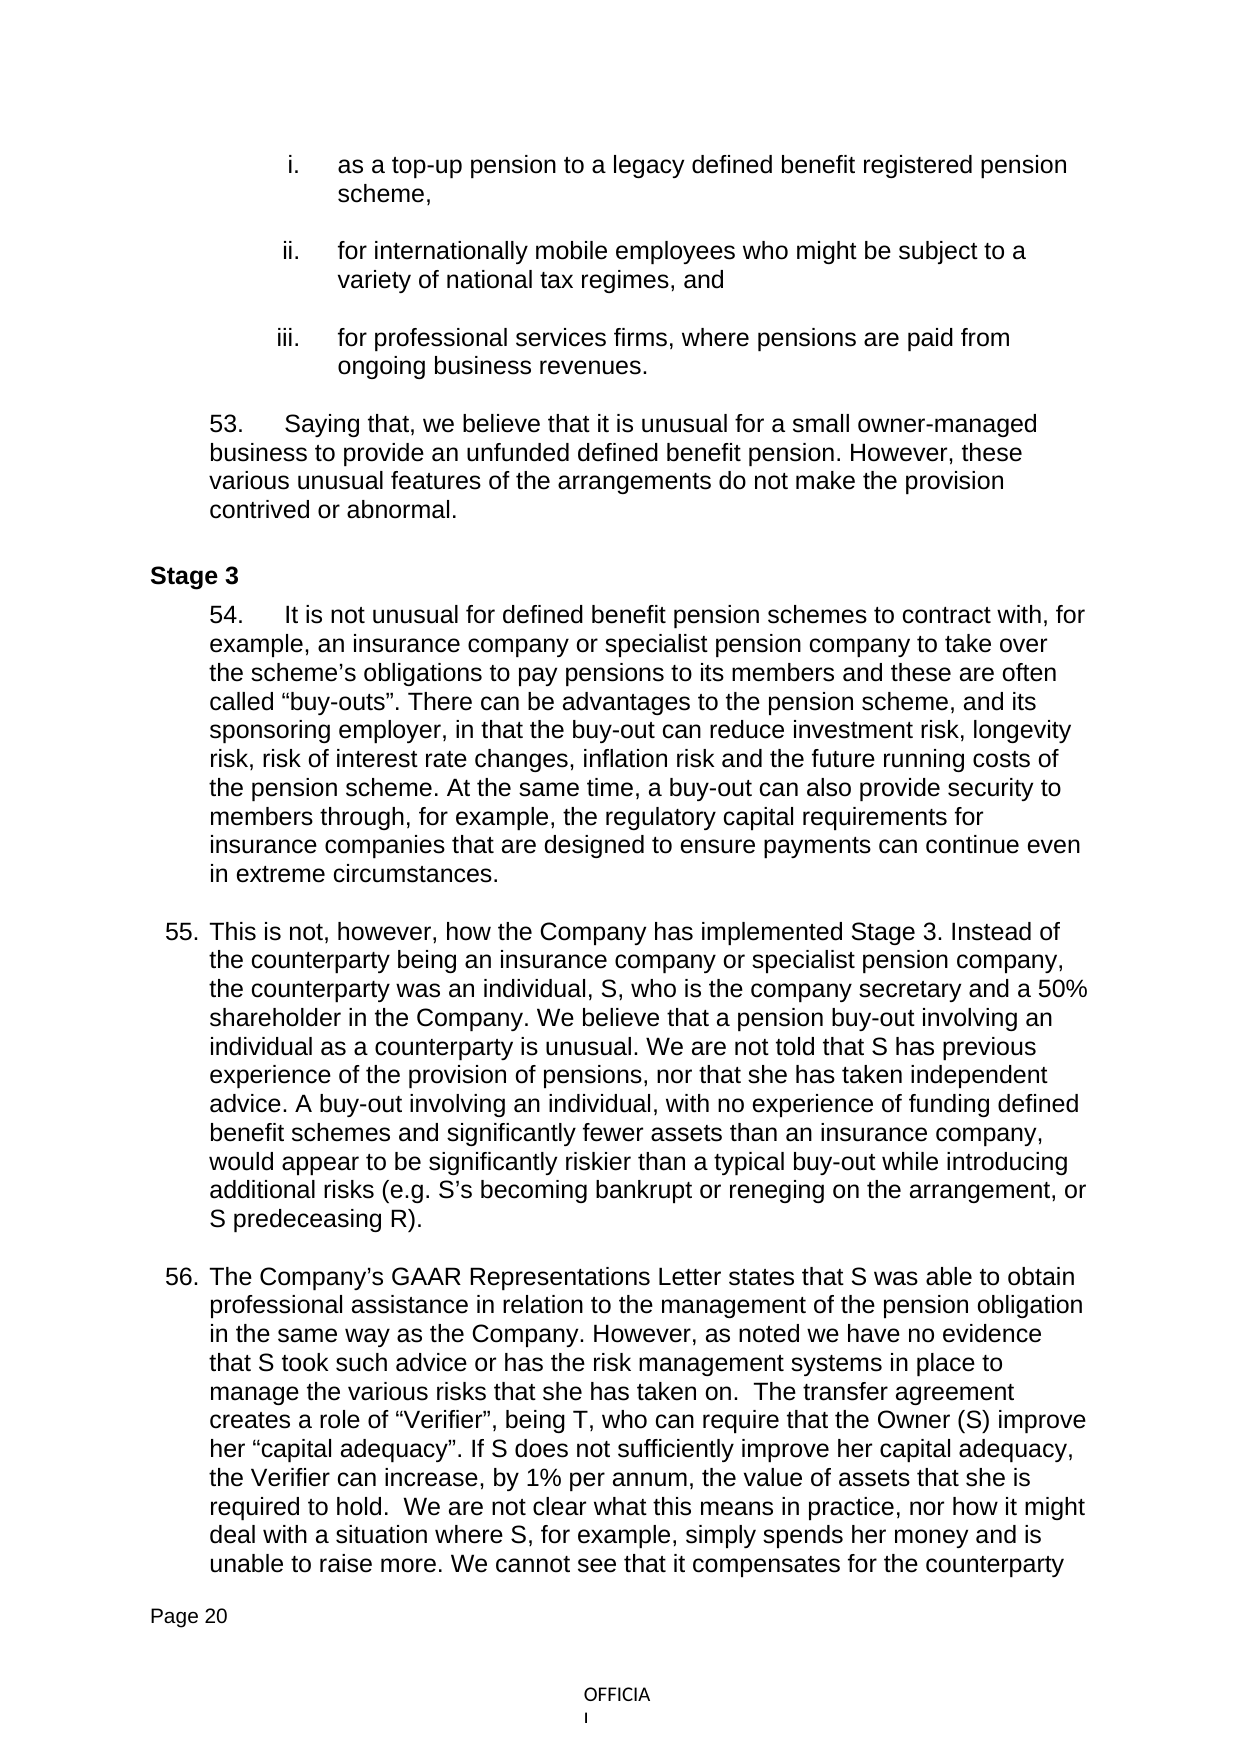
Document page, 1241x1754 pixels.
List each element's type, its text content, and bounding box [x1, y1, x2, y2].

list as a top-up pension to a legacy defined benefit registered pension scheme, [300, 150, 1090, 236]
list It is not unusual for defined benefit pension schemes to contract with, for example, an insurance company or specialist pension company to take over the scheme’s obligations to pay pensions to its members and these are often called “buy-outs”. There can be advantages to the pension scheme, and its sponsoring employer, in that the buy-out can reduce investment risk, longevity risk, risk of interest rate changes, inflation risk and the future running costs of the pension scheme. At the same time, a buy-out can also provide security to members through, for example, the regulatory capital requirements for insurance companies that are designed to ensure payments can continue even in extreme circumstances. [209, 600, 1090, 888]
text Stage 3 [150, 561, 1090, 590]
list for professional services firms, where pensions are paid from ongoing business revenues. [300, 322, 1090, 380]
list The Company’s GAAR Representations Letter states that S was able to obtain professional assistance in relation to the management of the pension obligation in the same way as the Company. However, as noted we have no evidence that S took such advice or has the risk management systems in place to manage the various risks that she has taken on. The transfer agreement creates a role of “Verifier”, being T, who can require that the Owner (S) improve her “capital adequacy”. If S does not sufficiently improve her capital adequacy, the Verifier can increase, by 1% per annum, the value of assets that she is required to hold. We are not clear what this means in practice, nor how it might deal with a situation where S, for example, simply spends her money and is unable to raise more. We cannot see that it compensates for the counterparty [165, 1262, 1090, 1578]
list This is not, however, how the Company has implemented Stage 3. Instead of the counterparty being an insurance company or specialist pension company, the counterparty was an individual, S, who is the company secretary and a 50% shareholder in the Company. We believe that a pension buy-out involving an individual as a counterparty is unusual. We are not told that S has previous experience of the provision of pensions, nor that she has taken independent advice. A buy-out involving an individual, with no experience of funding defined benefit schemes and significantly fewer assets than an insurance company, would appear to be significantly riskier than a typical buy-out while introducing additional risks (e.g. S’s becoming bankrupt or reneging on the arrangement, or S predeceasing R). [165, 917, 1090, 1233]
list Saying that, we believe that it is unusual for a small owner-managed business to provide an unfunded defined benefit pension. However, these various unusual features of the arrangements do not make the provision contrived or abnormal. [209, 409, 1090, 524]
list for internationally mobile employees who might be subject to a variety of national tax regimes, and [300, 236, 1090, 322]
